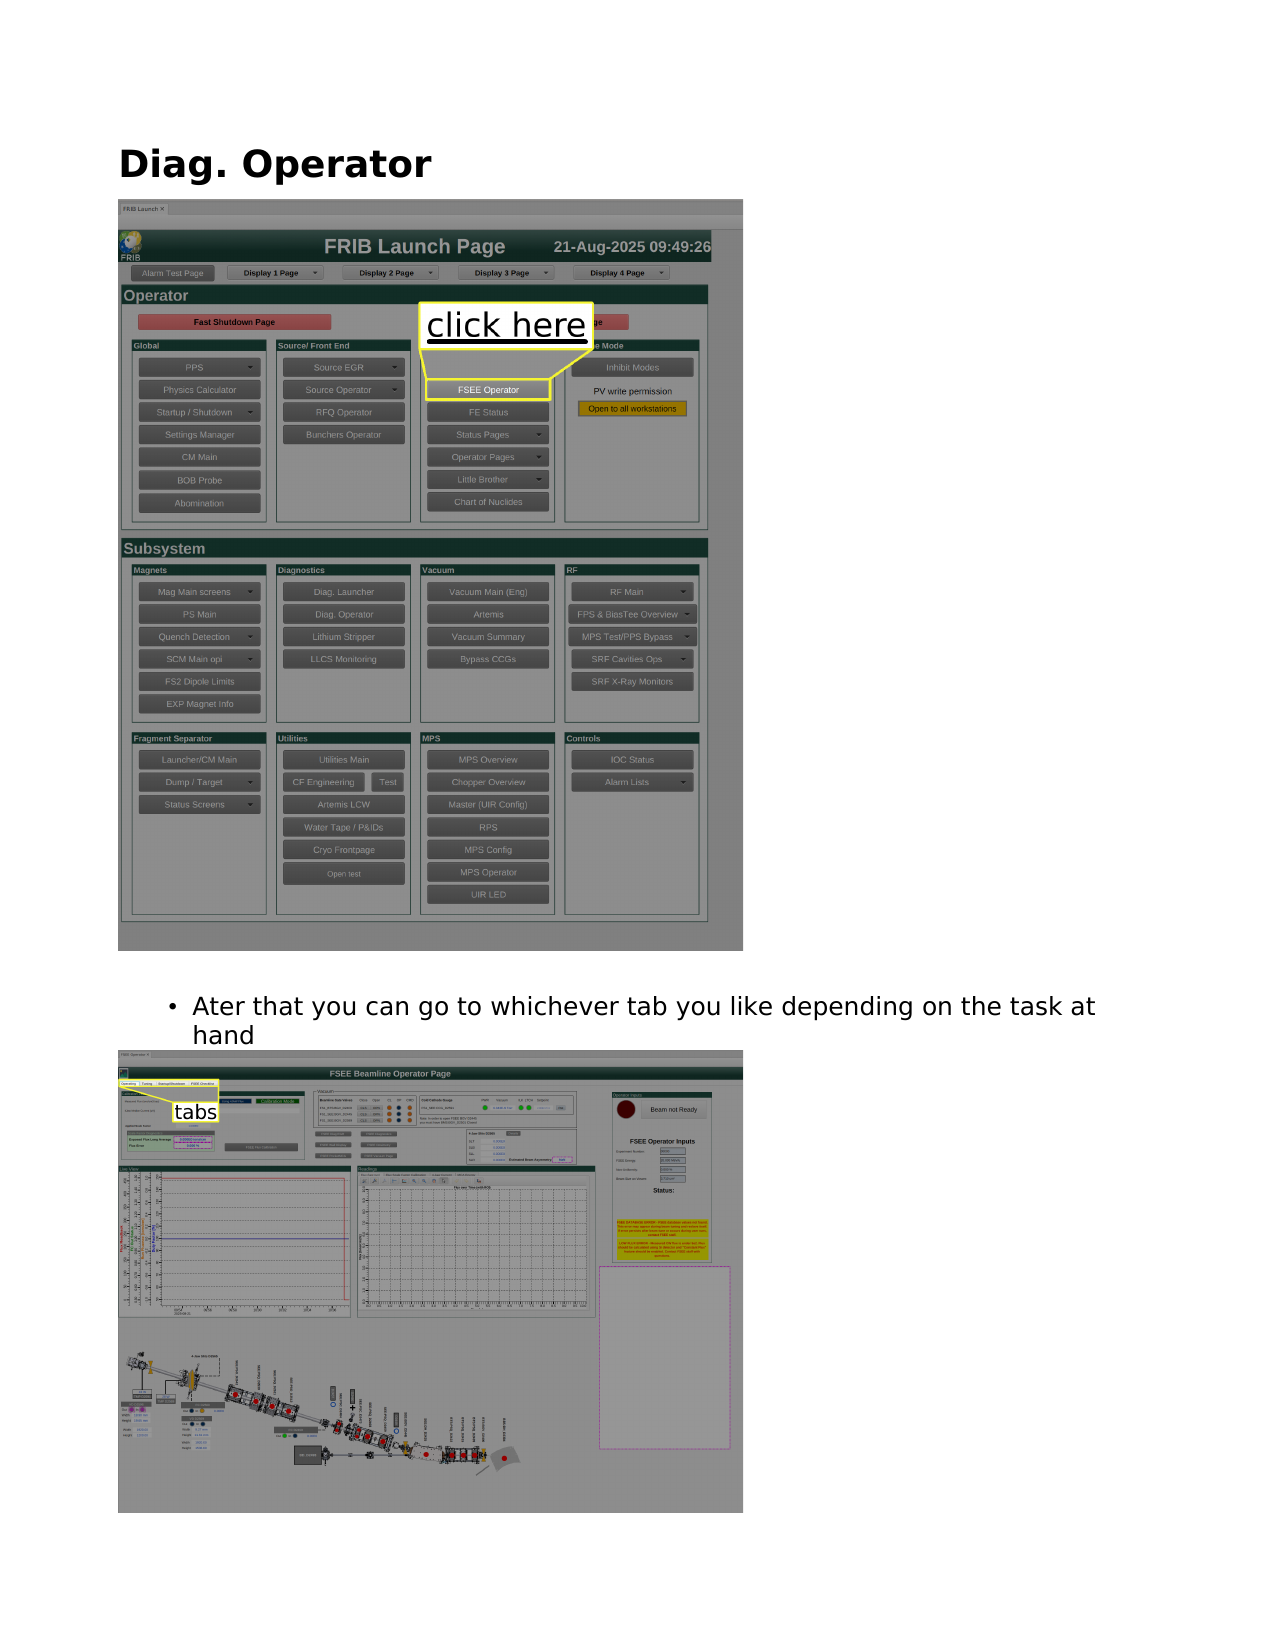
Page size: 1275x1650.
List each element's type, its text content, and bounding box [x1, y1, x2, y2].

subtitle Diag. Operator [118, 143, 1157, 187]
picture [118, 1050, 744, 1513]
list Ater that you can go to whichever tab you like depending on the task at hand [177, 992, 1157, 1051]
picture [118, 199, 744, 951]
